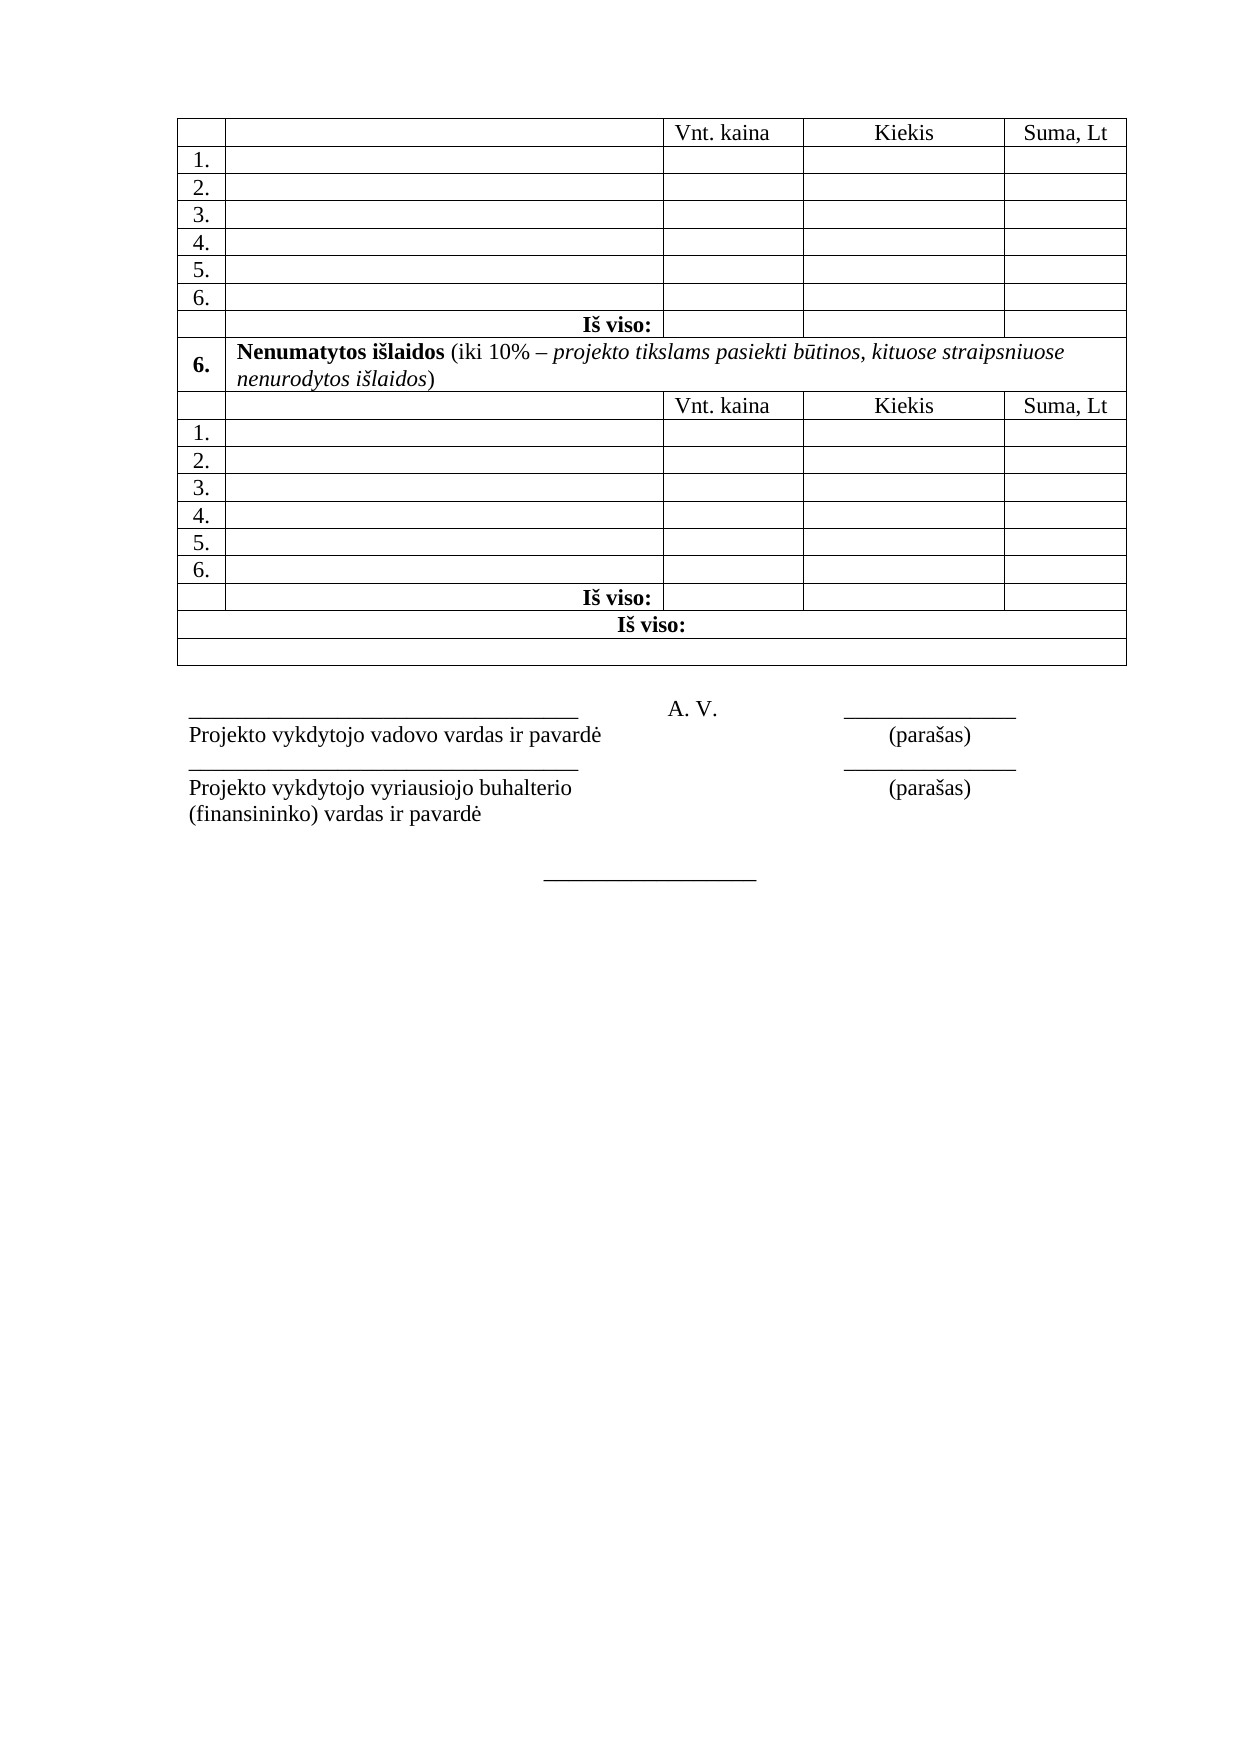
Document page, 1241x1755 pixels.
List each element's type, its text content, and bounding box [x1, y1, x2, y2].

table_cell [178, 639, 1126, 665]
table_cell [1005, 447, 1126, 473]
table_cell [664, 147, 803, 173]
table_cell 4. [178, 229, 225, 255]
table_cell [804, 529, 1004, 555]
table_cell [664, 447, 803, 473]
table_cell [178, 311, 225, 337]
table_cell [804, 229, 1004, 255]
table_header A. V. [653, 695, 738, 747]
table_cell [664, 174, 803, 200]
table_cell [1005, 474, 1126, 501]
table_cell [226, 392, 663, 418]
table_cell [804, 556, 1004, 583]
table_cell Iš viso: [226, 584, 663, 610]
table_cell [1005, 584, 1126, 610]
table_cell [664, 256, 803, 282]
table_cell [1005, 229, 1126, 255]
table_cell [804, 311, 1004, 337]
table_cell [226, 174, 663, 200]
table_cell __________________________________ Projekto vykdytojo vyriausiojo buhalterio (finansininko) vardas ir pavardė [177, 748, 653, 827]
table_cell Nenumatytos išlaidos (iki 10% – projekto tikslams pasiekti būtinos, kituose straipsniuose nenurodytos išlaidos) [226, 338, 1126, 391]
table_cell 2. [178, 447, 225, 473]
table_cell 3. [178, 474, 225, 501]
table_cell 6. [178, 284, 225, 310]
table_cell [804, 284, 1004, 310]
table_cell [664, 284, 803, 310]
table_cell Vnt. kaina [664, 392, 803, 418]
table_cell [1005, 284, 1126, 310]
table_cell [664, 229, 803, 255]
table_cell Kiekis [804, 119, 1004, 146]
table_cell [664, 311, 803, 337]
table_header __________________________________ Projekto vykdytojo vadovo vardas ir pavardė [177, 695, 653, 747]
table_cell 2. [178, 174, 225, 200]
table_cell [226, 201, 663, 228]
table_cell [178, 119, 225, 146]
table_cell Suma, Lt [1005, 392, 1126, 418]
table_cell [226, 284, 663, 310]
table_cell [226, 256, 663, 282]
table_cell [226, 229, 663, 255]
table_cell [653, 748, 738, 827]
table_cell Iš viso: [178, 611, 1126, 638]
table_cell [226, 119, 663, 146]
table_cell [226, 474, 663, 501]
table_cell Suma, Lt [1005, 119, 1126, 146]
table_cell 4. [178, 502, 225, 528]
table_cell [1005, 311, 1126, 337]
table_cell [664, 420, 803, 446]
table_cell [664, 474, 803, 501]
table_cell Vnt. kaina [664, 119, 803, 146]
table_cell [1005, 256, 1126, 282]
table_cell 5. [178, 529, 225, 555]
table_cell [1005, 502, 1126, 528]
table_cell [1005, 201, 1126, 228]
table_cell [178, 392, 225, 418]
table_cell [664, 529, 803, 555]
table_cell [664, 556, 803, 583]
table_cell [804, 502, 1004, 528]
table_cell [226, 420, 663, 446]
table_cell [804, 420, 1004, 446]
table_cell 6. [178, 556, 225, 583]
table_cell 3. [178, 201, 225, 228]
table_cell [664, 584, 803, 610]
text _________________ [177, 855, 1122, 884]
table_cell [804, 201, 1004, 228]
table_cell [664, 201, 803, 228]
table_cell [226, 529, 663, 555]
table_cell [178, 584, 225, 610]
table_cell [804, 147, 1004, 173]
table_cell [804, 584, 1004, 610]
table_cell [664, 502, 803, 528]
table_cell Iš viso: [226, 311, 663, 337]
table_cell [226, 147, 663, 173]
table_cell Kiekis [804, 392, 1004, 418]
table_cell [226, 502, 663, 528]
table_cell [1005, 174, 1126, 200]
table_header _______________ (parašas) [738, 695, 1122, 747]
table_cell [1005, 147, 1126, 173]
table_cell [804, 174, 1004, 200]
table_cell [804, 447, 1004, 473]
table_cell [1005, 556, 1126, 583]
table_cell 1. [178, 420, 225, 446]
table_cell [804, 256, 1004, 282]
table_cell [1005, 529, 1126, 555]
table_cell _______________ (parašas) [738, 748, 1122, 827]
table_cell [1005, 420, 1126, 446]
table_cell 5. [178, 256, 225, 282]
table_cell 1. [178, 147, 225, 173]
table_cell [804, 474, 1004, 501]
table_cell [226, 447, 663, 473]
table_cell 6. [178, 338, 225, 391]
table_cell [226, 556, 663, 583]
